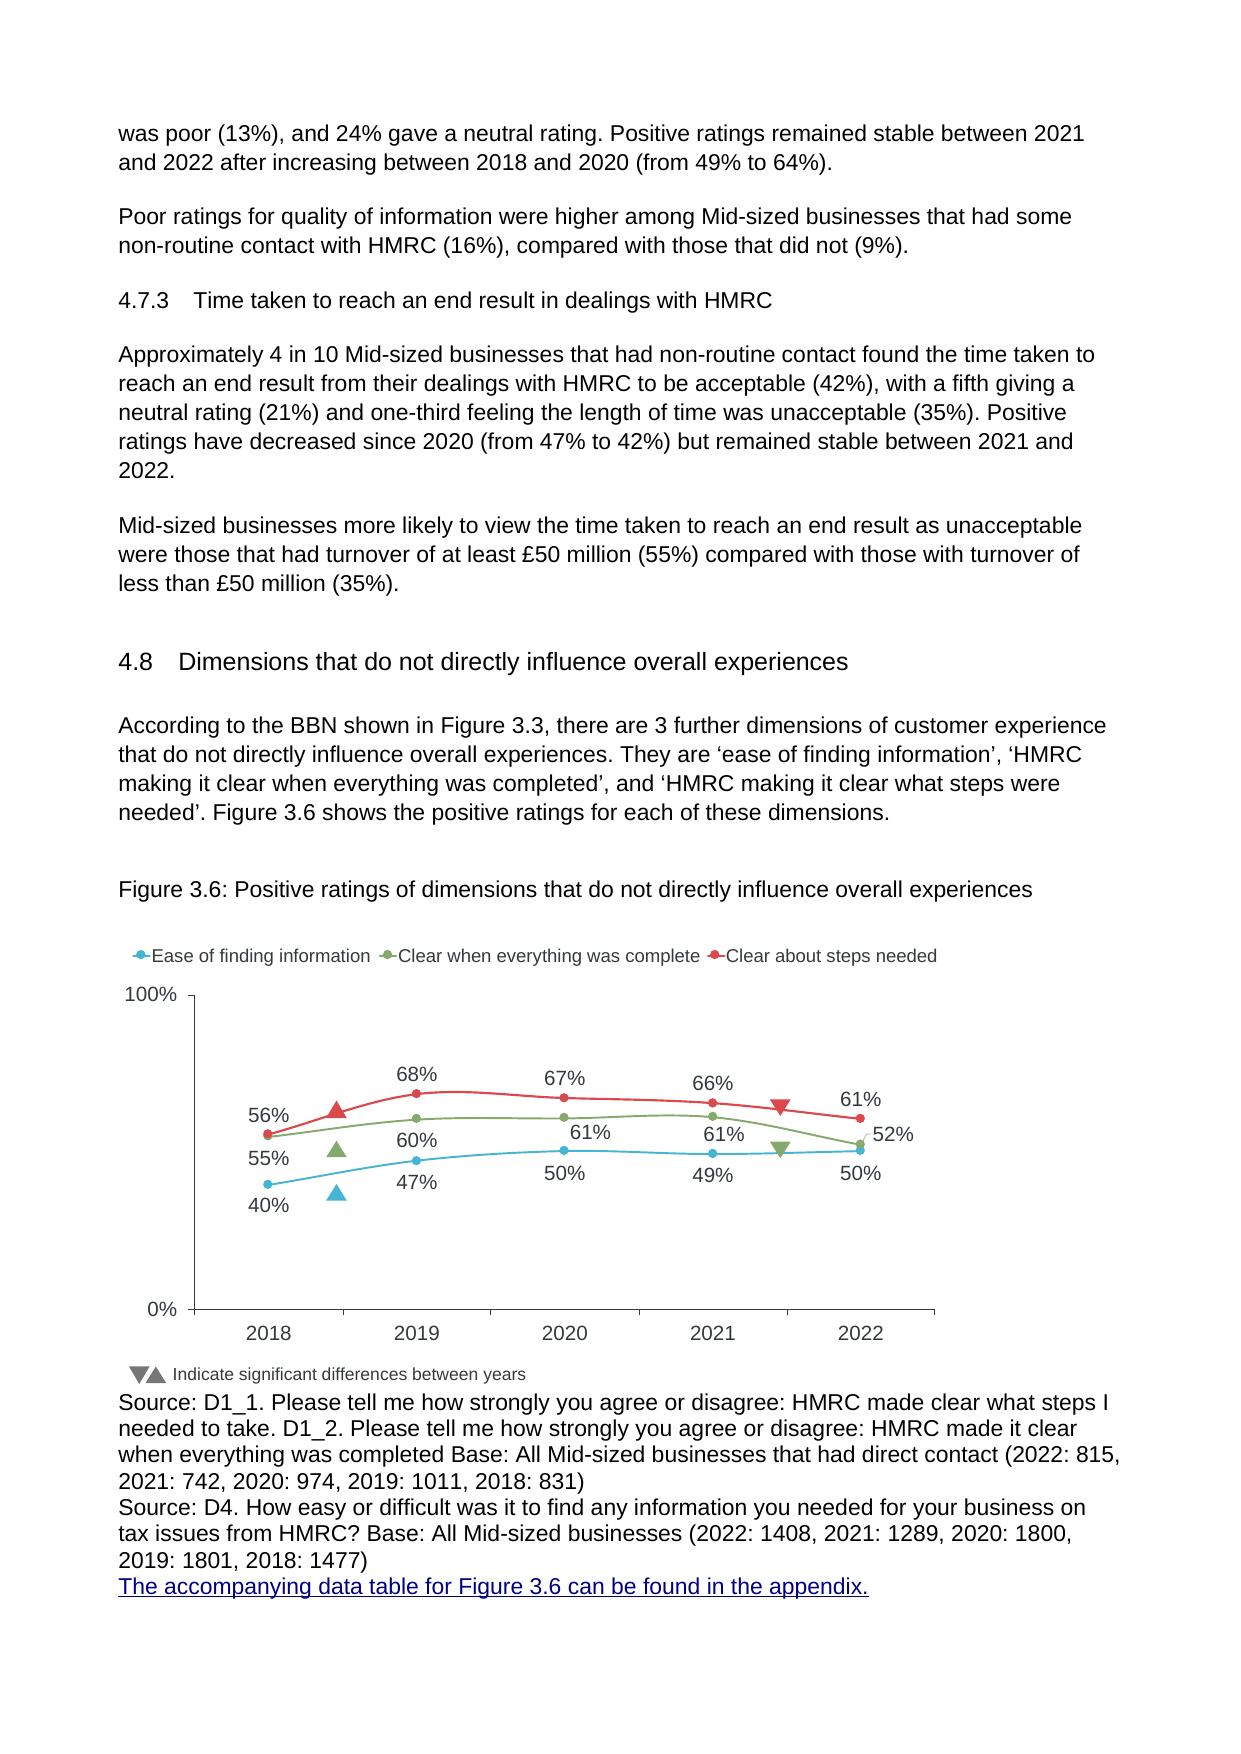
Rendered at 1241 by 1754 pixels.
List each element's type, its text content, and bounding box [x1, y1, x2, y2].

text Mid-sized businesses more likely to view the time taken to reach an end result as unacceptable were those that had turnover of at least £50 million (55%) compared with those with turnover of less than £50 million (35%). [118, 510, 1122, 597]
subtitle Time taken to reach an end result in dealings with HMRC [118, 285, 1122, 314]
text Source: D1_1. Please tell me how strongly you agree or disagree: HMRC made clear what steps I needed to take. D1_2. Please tell me how strongly you agree or disagree: HMRC made it clear when everything was completed Base: All Mid-sized businesses that had direct contact (2022: 815, 2021: 742, 2020: 974, 2019: 1011, 2018: 831) Source: D4. How easy or difficult was it to find any information you needed for your business on tax issues from HMRC? Base: All Mid-sized businesses (2022: 1408, 2021: 1289, 2020: 1800, 2019: 1801, 2018: 1477) The accompanying data table for Figure 3.6 can be found in the appendix. [118, 1389, 1122, 1599]
subtitle Dimensions that do not directly influence overall experiences [118, 647, 1122, 676]
text was poor (13%), and 24% gave a neutral rating. Positive ratings remained stable between 2021 and 2022 after increasing between 2018 and 2020 (from 49% to 64%). [118, 118, 1122, 176]
text Approximately 4 in 10 Mid-sized businesses that had non-routine contact found the time taken to reach an end result from their dealings with HMRC to be acceptable (42%), with a fifth giving a neutral rating (21%) and one-third feeling the length of time was unacceptable (35%). Positive ratings have decreased since 2020 (from 47% to 42%) but remained stable between 2021 and 2022. [118, 339, 1122, 485]
text According to the BBN shown in Figure 3.3, there are 3 further dimensions of customer experience that do not directly influence overall experiences. They are ‘ease of finding information’, ‘HMRC making it clear when everything was completed’, and ‘HMRC making it clear what steps were needed’. Figure 3.6 shows the positive ratings for each of these dimensions. [118, 710, 1122, 826]
text Poor ratings for quality of information were higher among Mid-sized businesses that had some non-routine contact with HMRC (16%), compared with those that did not (9%). [118, 201, 1122, 260]
text Figure 3.6: Positive ratings of dimensions that do not directly influence overall experiences [118, 876, 1122, 903]
